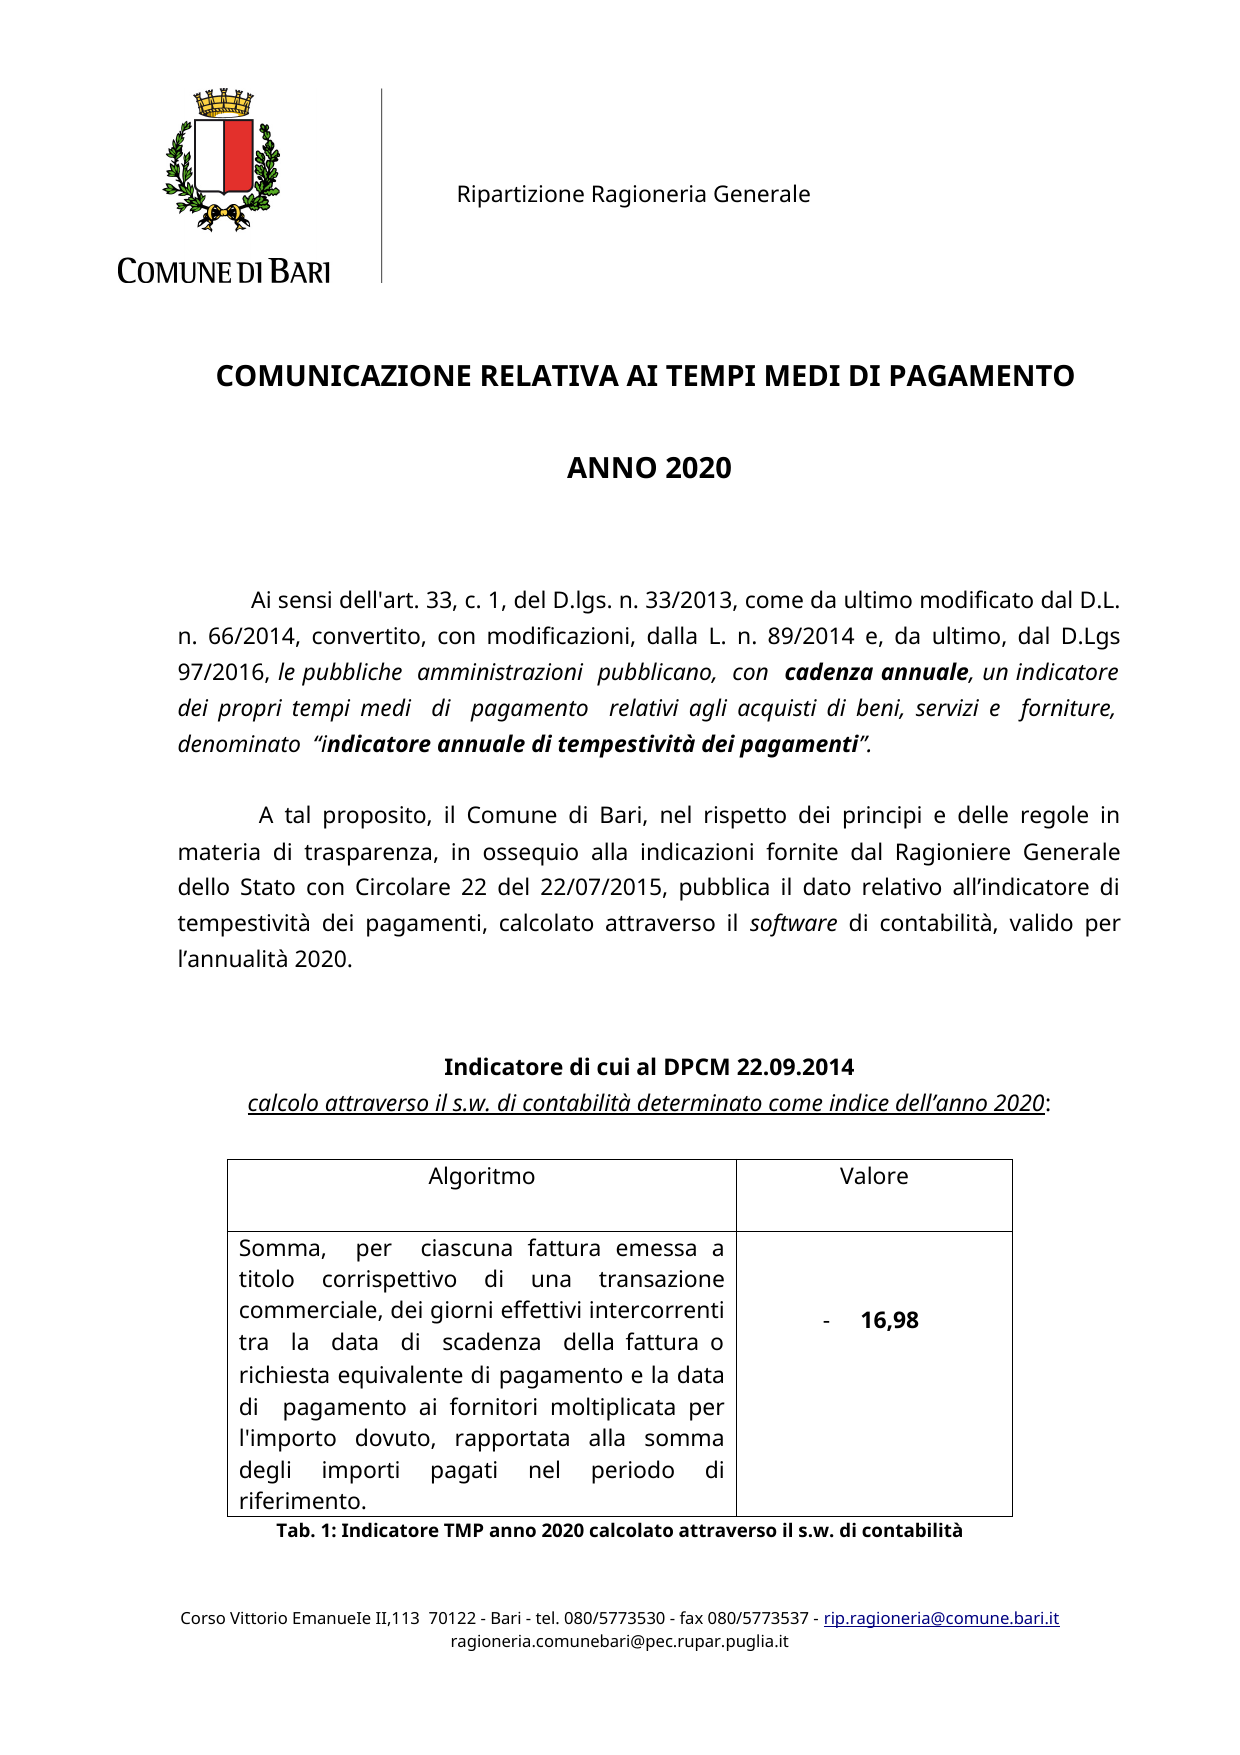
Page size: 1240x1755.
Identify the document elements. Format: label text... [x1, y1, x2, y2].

text COMUNICAZIONE RELATIVA AI TEMPI MEDI DI PAGAMENTO [177, 356, 1121, 395]
text calcolo attraverso il s.w. di contabilità determinato come indice dell’anno 2020: [177, 1087, 1121, 1118]
text Tab. 1: Indicatore TMP anno 2020 calcolato attraverso il s.w. di contabilità [118, 1517, 1121, 1543]
table_cell 16,98 [737, 1232, 1012, 1516]
table_header Algoritmo [228, 1160, 736, 1231]
table_header Valore [737, 1160, 1012, 1231]
text A tal proposito, il Comune di Bari, nel rispetto dei principi e delle regole in materia di trasparenza, in ossequio alla indicazioni fornite dal Ragioniere Generale dello Stato con Circolare 22 del 22/07/2015, pubblica il dato relativo all’indicatore di tempestività dei pagamenti, calcolato attraverso il software di contabilità, valido per l’annualità 2020. [177, 799, 1121, 974]
text ANNO 2020 [177, 447, 1121, 487]
text Indicatore di cui al DPCM 22.09.2014 [177, 1051, 1121, 1082]
text Ai sensi dell'art. 33, c. 1, del D.lgs. n. 33/2013, come da ultimo modificato dal D.L. n. 66/2014, convertito, con modificazioni, dalla L. n. 89/2014 e, da ultimo, dal D.Lgs 97/2016, le pubbliche amministrazioni pubblicano, con cadenza annuale, un indicatore dei propri tempi medi di pagamento relativi agli acquisti di beni, servizi e forniture, denominato “indicatore annuale di tempestività dei pagamenti”. [177, 584, 1121, 759]
table_cell Somma, per ciascuna fattura emessa a titolo corrispettivo di una transazione commerciale, dei giorni effettivi intercorrenti tra la data di scadenza della fattura o richiesta equivalente di pagamento e la data di pagamento ai fornitori moltiplicata per l'importo dovuto, rapportata alla somma degli importi pagati nel periodo di riferimento. [228, 1232, 736, 1516]
